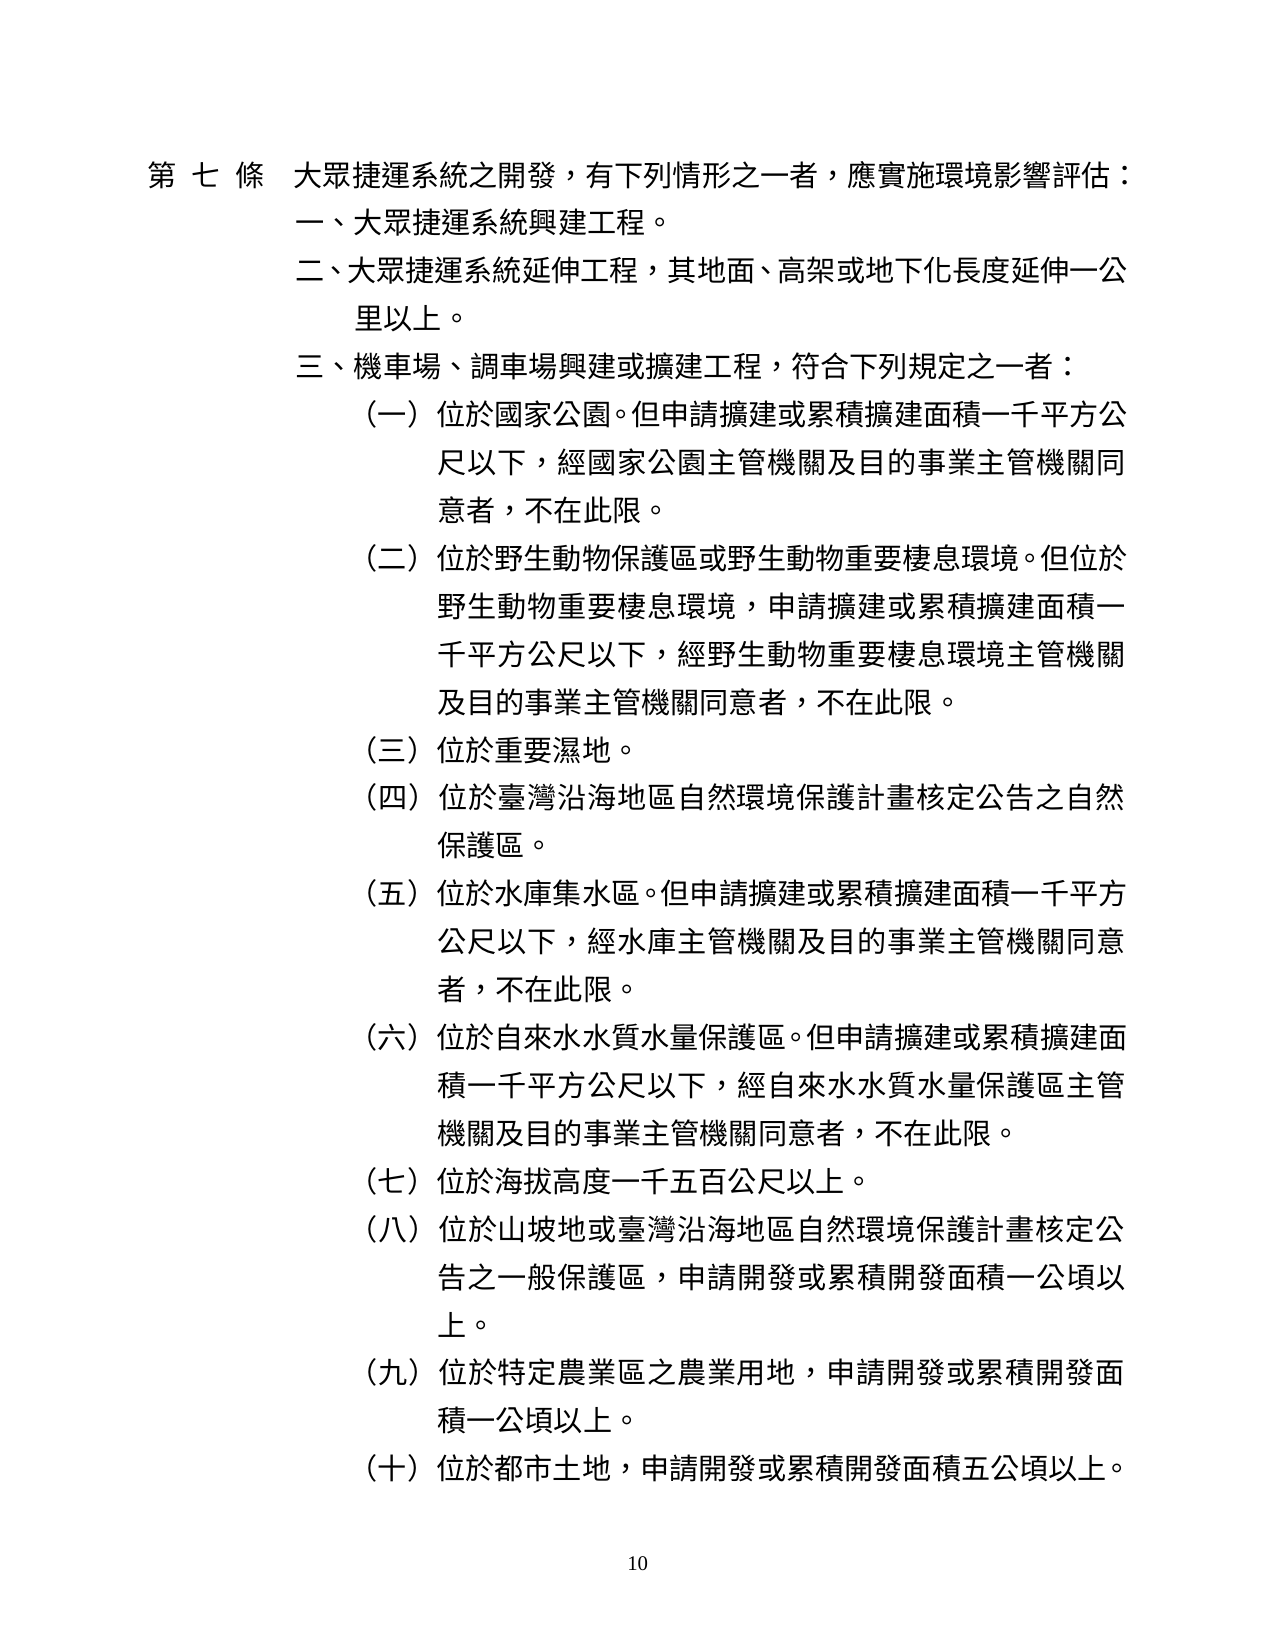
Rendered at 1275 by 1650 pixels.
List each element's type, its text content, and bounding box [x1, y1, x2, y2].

text （七）位於海拔高度一千五百公尺以上。 [348, 1154, 1127, 1202]
text （一）位於國家公園。但申請擴建或累積擴建面積一千平方公尺以下，經國家公園主管機關及目的事業主管機關同意者，不在此限。 [348, 387, 1127, 531]
text （五）位於水庫集水區。但申請擴建或累積擴建面積一千平方公尺以下，經水庫主管機關及目的事業主管機關同意者，不在此限。 [348, 866, 1127, 1010]
text （八）位於山坡地或臺灣沿海地區自然環境保護計畫核定公告之一般保護區，申請開發或累積開發面積一公頃以上。 [348, 1202, 1127, 1346]
text 三、機車場、調車場興建或擴建工程，符合下列規定之一者： [295, 339, 1127, 387]
text （二）位於野生動物保護區或野生動物重要棲息環境。但位於野生動物重要棲息環境，申請擴建或累積擴建面積一千平方公尺以下，經野生動物重要棲息環境主管機關及目的事業主管機關同意者，不在此限。 [348, 531, 1127, 723]
text （九）位於特定農業區之農業用地，申請開發或累積開發面積一公頃以上。 [348, 1346, 1127, 1441]
text （六）位於自來水水質水量保護區。但申請擴建或累積擴建面積一千平方公尺以下，經自來水水質水量保護區主管機關及目的事業主管機關同意者，不在此限。 [348, 1010, 1127, 1154]
text 一、大眾捷運系統興建工程。 [295, 196, 1127, 243]
text （十）位於都市土地，申請開發或累積開發面積五公頃以上。 [348, 1441, 1127, 1489]
text （三）位於重要濕地。 [348, 723, 1127, 771]
text 二、大眾捷運系統延伸工程，其地面、高架或地下化長度延伸一公里以上。 [295, 243, 1127, 339]
text 第 七 條 大眾捷運系統之開發，有下列情形之一者，應實施環境影響評估： [148, 148, 1127, 196]
text （四）位於臺灣沿海地區自然環境保護計畫核定公告之自然保護區。 [348, 771, 1127, 866]
